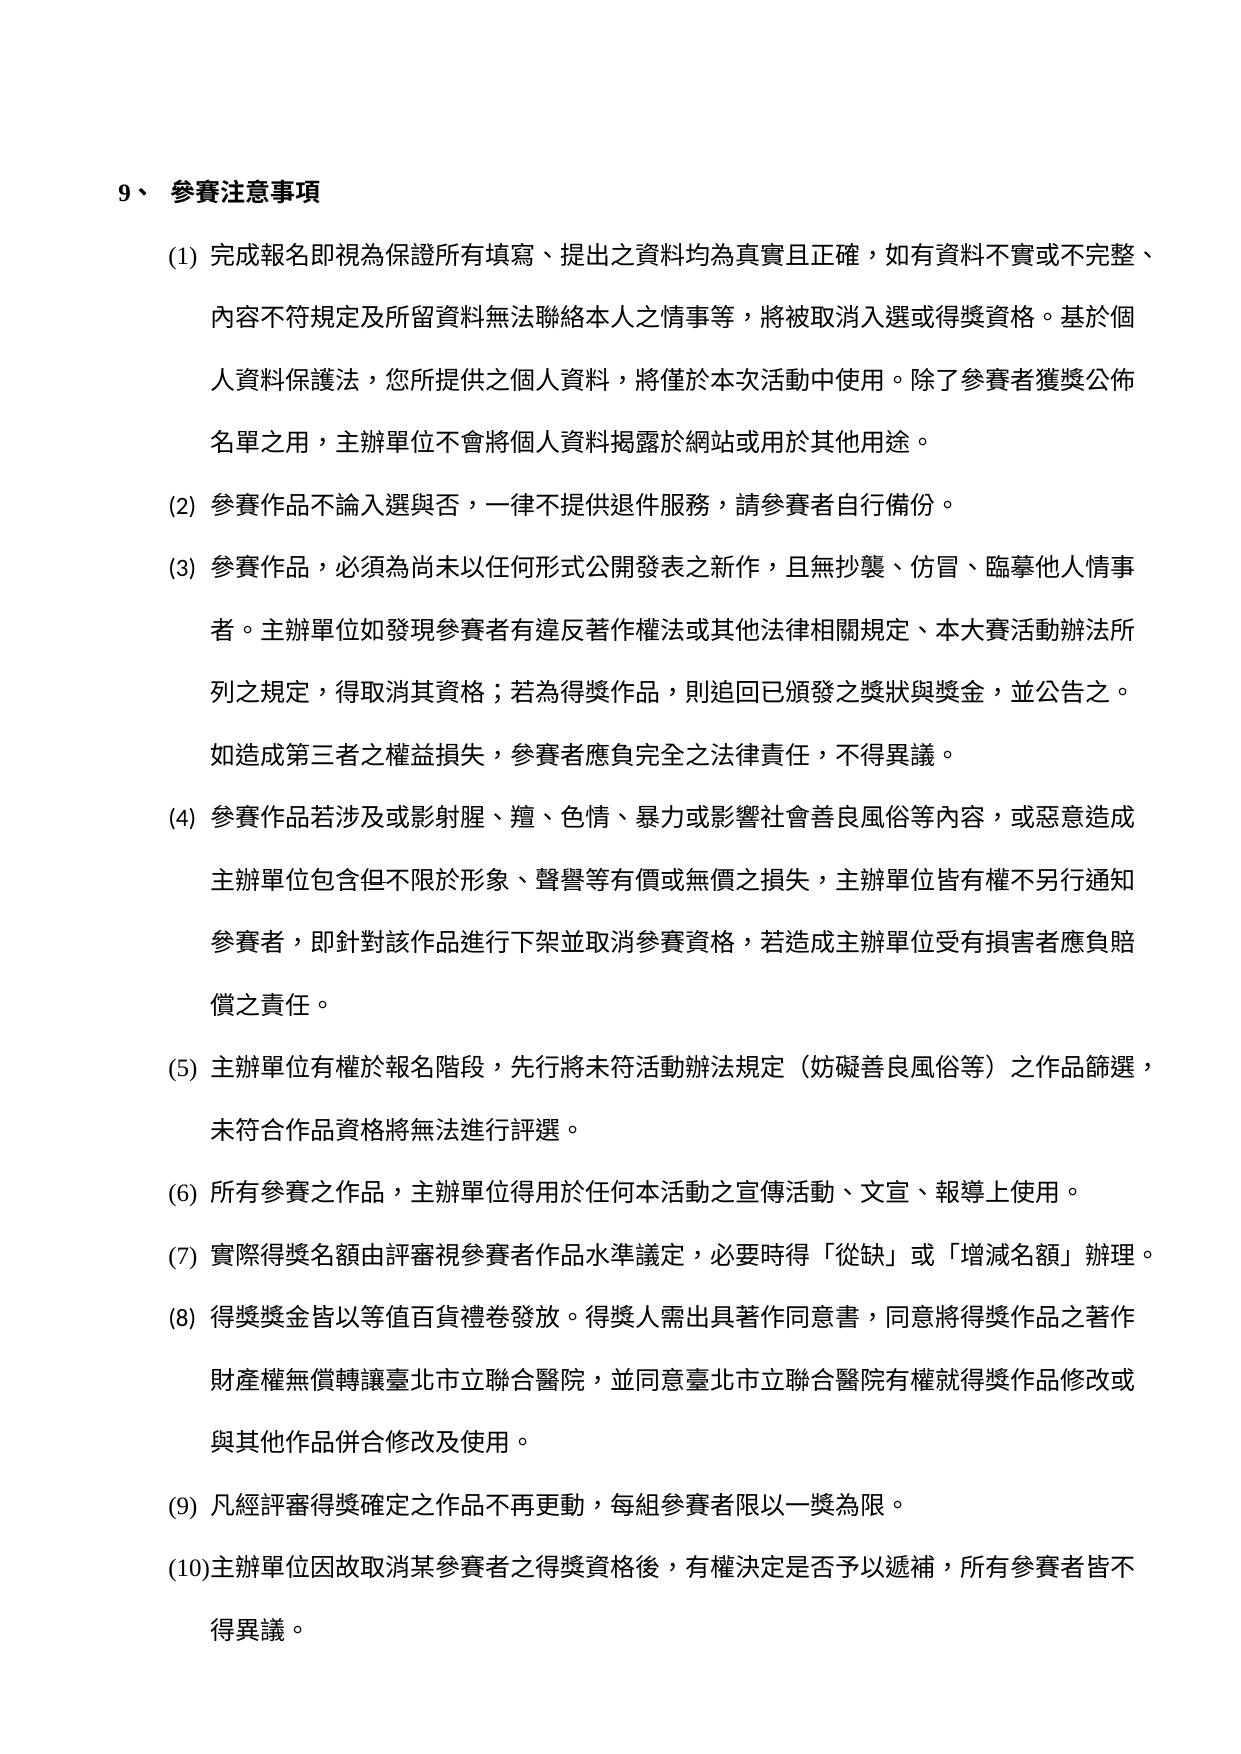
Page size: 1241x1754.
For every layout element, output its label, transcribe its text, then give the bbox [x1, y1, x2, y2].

list 參賽作品不論入選與否，一律不提供退件服務，請參賽者自行備份。 [168, 462, 1137, 524]
list 完成報名即視為保證所有填寫、提出之資料均為真實且正確，如有資料不實或不完整、內容不符規定及所留資料無法聯絡本人之情事等，將被取消入選或得獎資格。基於個人資料保護法，您所提供之個人資料，將僅於本次活動中使用。除了參賽者獲獎公佈名單之用，主辦單位不會將個人資料揭露於網站或用於其他用途。 [168, 212, 1137, 462]
list 主辦單位有權於報名階段，先行將未符活動辦法規定（妨礙善良風俗等）之作品篩選，未符合作品資格將無法進行評選。 [168, 1024, 1137, 1149]
list 所有參賽之作品，主辦單位得用於任何本活動之宣傳活動、文宣、報導上使用。 [168, 1149, 1137, 1212]
list 得獎獎金皆以等值百貨禮卷發放。得獎人需出具著作同意書，同意將得獎作品之著作財產權無償轉讓臺北市立聯合醫院，並同意臺北市立聯合醫院有權就得獎作品修改或與其他作品併合修改及使用。 [168, 1274, 1137, 1462]
list 參賽作品，必須為尚未以任何形式公開發表之新作，且無抄襲、仿冒、臨摹他人情事者。主辦單位如發現參賽者有違反著作權法或其他法律相關規定、本大賽活動辦法所列之規定，得取消其資格；若為得獎作品，則追回已頒發之獎狀與獎金，並公告之。如造成第三者之權益損失，參賽者應負完全之法律責任，不得異議。 [168, 524, 1137, 774]
list 凡經評審得獎確定之作品不再更動，每組參賽者限以一獎為限。 [168, 1462, 1137, 1524]
list 主辦單位因故取消某參賽者之得獎資格後，有權決定是否予以遞補，所有參賽者皆不得異議。 [168, 1524, 1137, 1649]
list 參賽作品若涉及或影射腥、羶、色情、暴力或影響社會善良風俗等內容，或惡意造成主辦單位包含但不限於形象、聲譽等有價或無價之損失，主辦單位皆有權不另行通知參賽者，即針對該作品進行下架並取消參賽資格，若造成主辦單位受有損害者應負賠償之責任。 [168, 774, 1137, 1024]
list 實際得獎名額由評審視參賽者作品水準議定，必要時得「從缺」或「增減名額」辦理。 [168, 1212, 1137, 1274]
list 參賽注意事項 [118, 149, 1137, 212]
